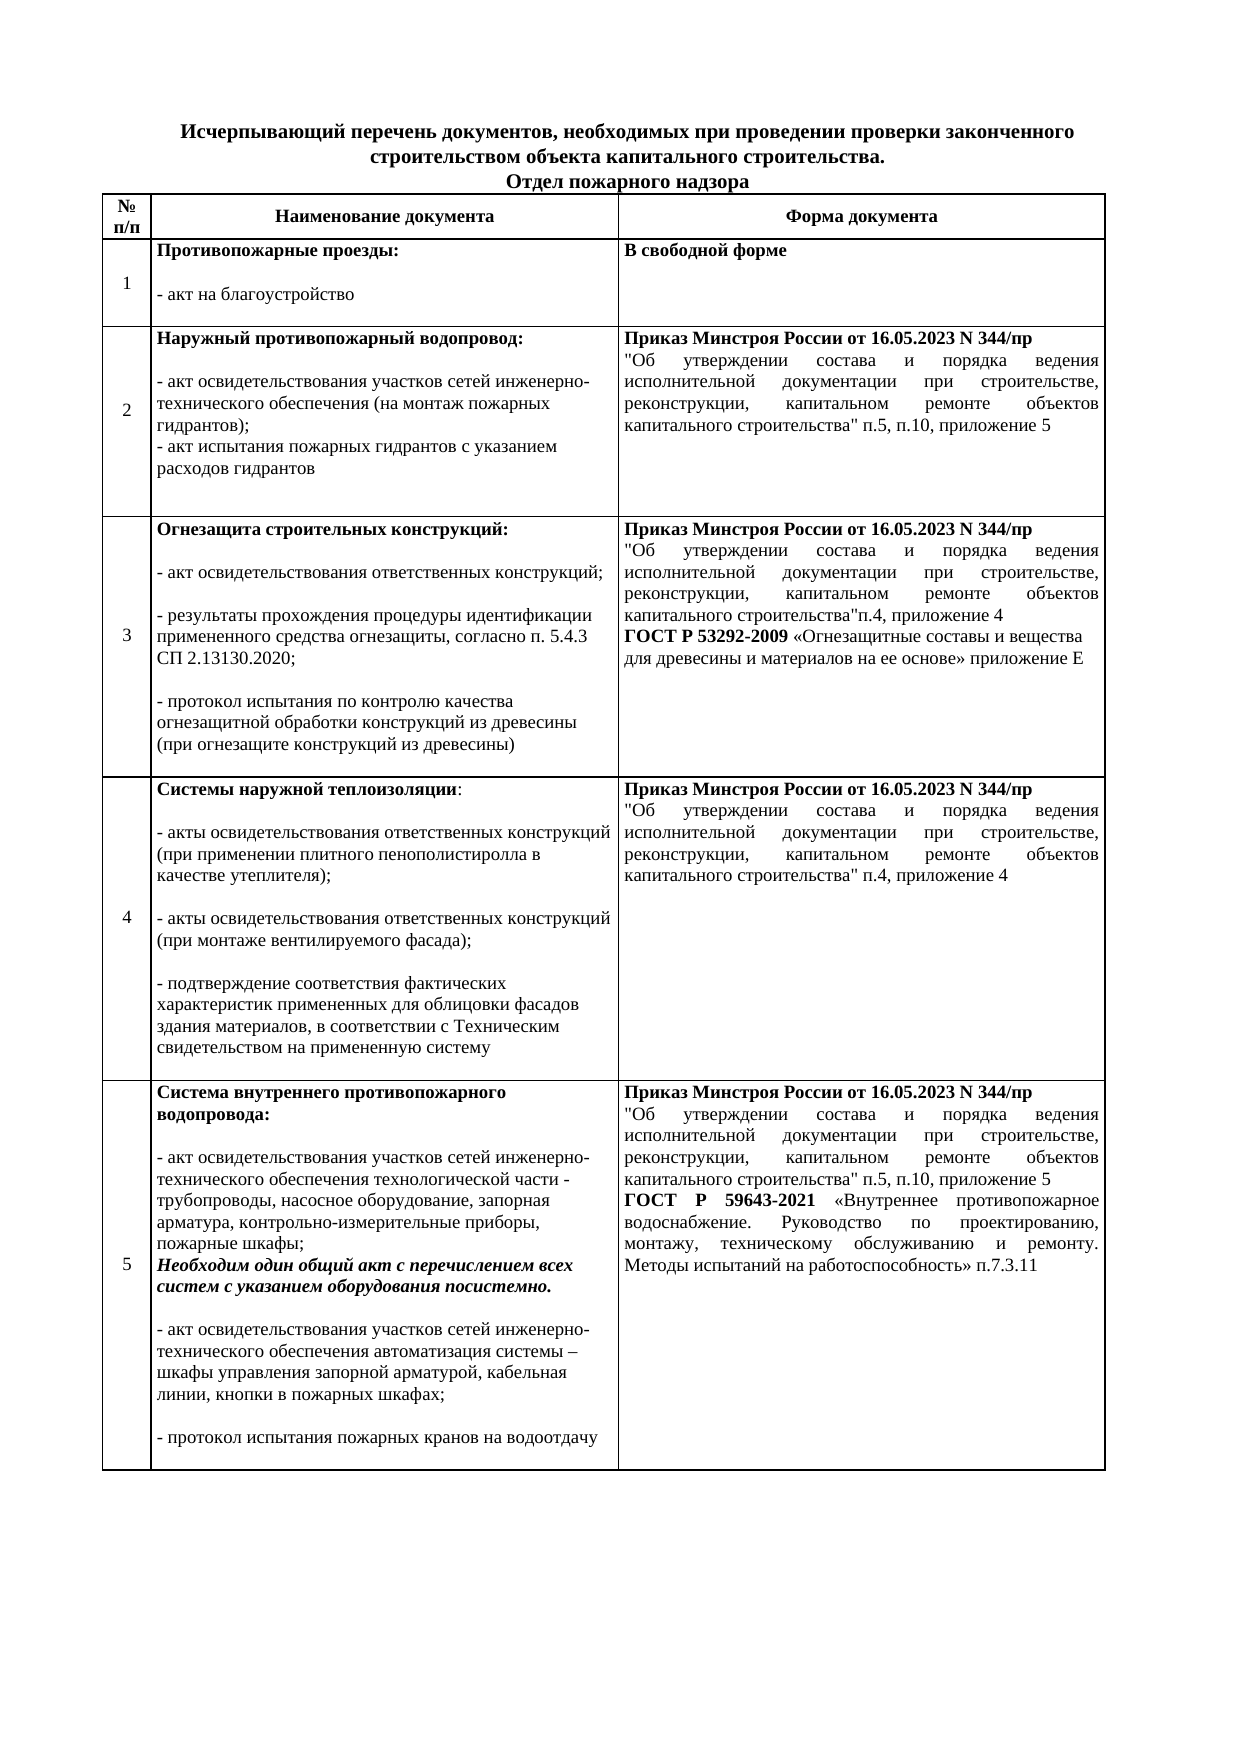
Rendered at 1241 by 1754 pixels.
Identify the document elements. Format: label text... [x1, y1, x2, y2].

table_cell 4 [103, 778, 150, 1079]
table_cell Приказ Минстроя России от 16.05.2023 N 344/пр "Об утверждении состава и порядка ведения исполнительной документации при строительстве, реконструкции, капитальном ремонте объектов капитального строительства" п.5, п.10, приложение 5 ГОСТ Р 59643-2021 «Внутреннее противопожарное водоснабжение. Руководство по проектированию, монтажу, техническому обслуживанию и ремонту. Методы испытаний на работоспособность» п.7.3.11 [619, 1081, 1104, 1469]
table_cell Система внутреннего противопожарного водопровода: - акт освидетельствования участков сетей инженерно-технического обеспечения технологической части - трубопроводы, насосное оборудование, запорная арматура, контрольно-измерительные приборы, пожарные шкафы; Необходим один общий акт с перечислением всех систем с указанием оборудования посистемно. - акт освидетельствования участков сетей инженерно-технического обеспечения автоматизация системы – шкафы управления запорной арматурой, кабельная линии, кнопки в пожарных шкафах; - протокол испытания пожарных кранов на водоотдачу [152, 1081, 618, 1469]
table_header № п/п [103, 195, 150, 238]
table_cell Огнезащита строительных конструкций: - акт освидетельствования ответственных конструкций; - результаты прохождения процедуры идентификации примененного средства огнезащиты, согласно п. 5.4.3 СП 2.13130.2020; - протокол испытания по контролю качества огнезащитной обработки конструкций из древесины (при огнезащите конструкций из древесины) [152, 517, 618, 776]
text Отдел пожарного надзора [103, 168, 1152, 193]
table_cell Приказ Минстроя России от 16.05.2023 N 344/пр "Об утверждении состава и порядка ведения исполнительной документации при строительстве, реконструкции, капитальном ремонте объектов капитального строительства"п.4, приложение 4 ГОСТ Р 53292-2009 «Огнезащитные составы и вещества для древесины и материалов на ее основе» приложение Е [619, 517, 1104, 776]
table_cell Приказ Минстроя России от 16.05.2023 N 344/пр "Об утверждении состава и порядка ведения исполнительной документации при строительстве, реконструкции, капитальном ремонте объектов капитального строительства" п.4, приложение 4 [619, 778, 1104, 1079]
table_cell В свободной форме [619, 240, 1104, 326]
table_cell 5 [103, 1081, 150, 1469]
table_cell 1 [103, 240, 150, 326]
table_cell Системы наружной теплоизоляции: - акты освидетельствования ответственных конструкций (при применении плитного пенополистиролла в качестве утеплителя); - акты освидетельствования ответственных конструкций (при монтаже вентилируемого фасада); - подтверждение соответствия фактических характеристик примененных для облицовки фасадов здания материалов, в соответствии с Техническим свидетельством на примененную систему [152, 778, 618, 1079]
text Исчерпывающий перечень документов, необходимых при проведении проверки законченного строительством объекта капитального строительства. [103, 118, 1152, 168]
table_cell 3 [103, 517, 150, 776]
table_cell 2 [103, 327, 150, 516]
table_cell Противопожарные проезды: - акт на благоустройство [152, 240, 618, 326]
table_header Форма документа [619, 195, 1104, 238]
table_header Наименование документа [152, 195, 618, 238]
table_cell Приказ Минстроя России от 16.05.2023 N 344/пр "Об утверждении состава и порядка ведения исполнительной документации при строительстве, реконструкции, капитальном ремонте объектов капитального строительства" п.5, п.10, приложение 5 [619, 327, 1104, 516]
table_cell Наружный противопожарный водопровод: - акт освидетельствования участков сетей инженерно-технического обеспечения (на монтаж пожарных гидрантов); - акт испытания пожарных гидрантов с указанием расходов гидрантов [152, 327, 618, 516]
